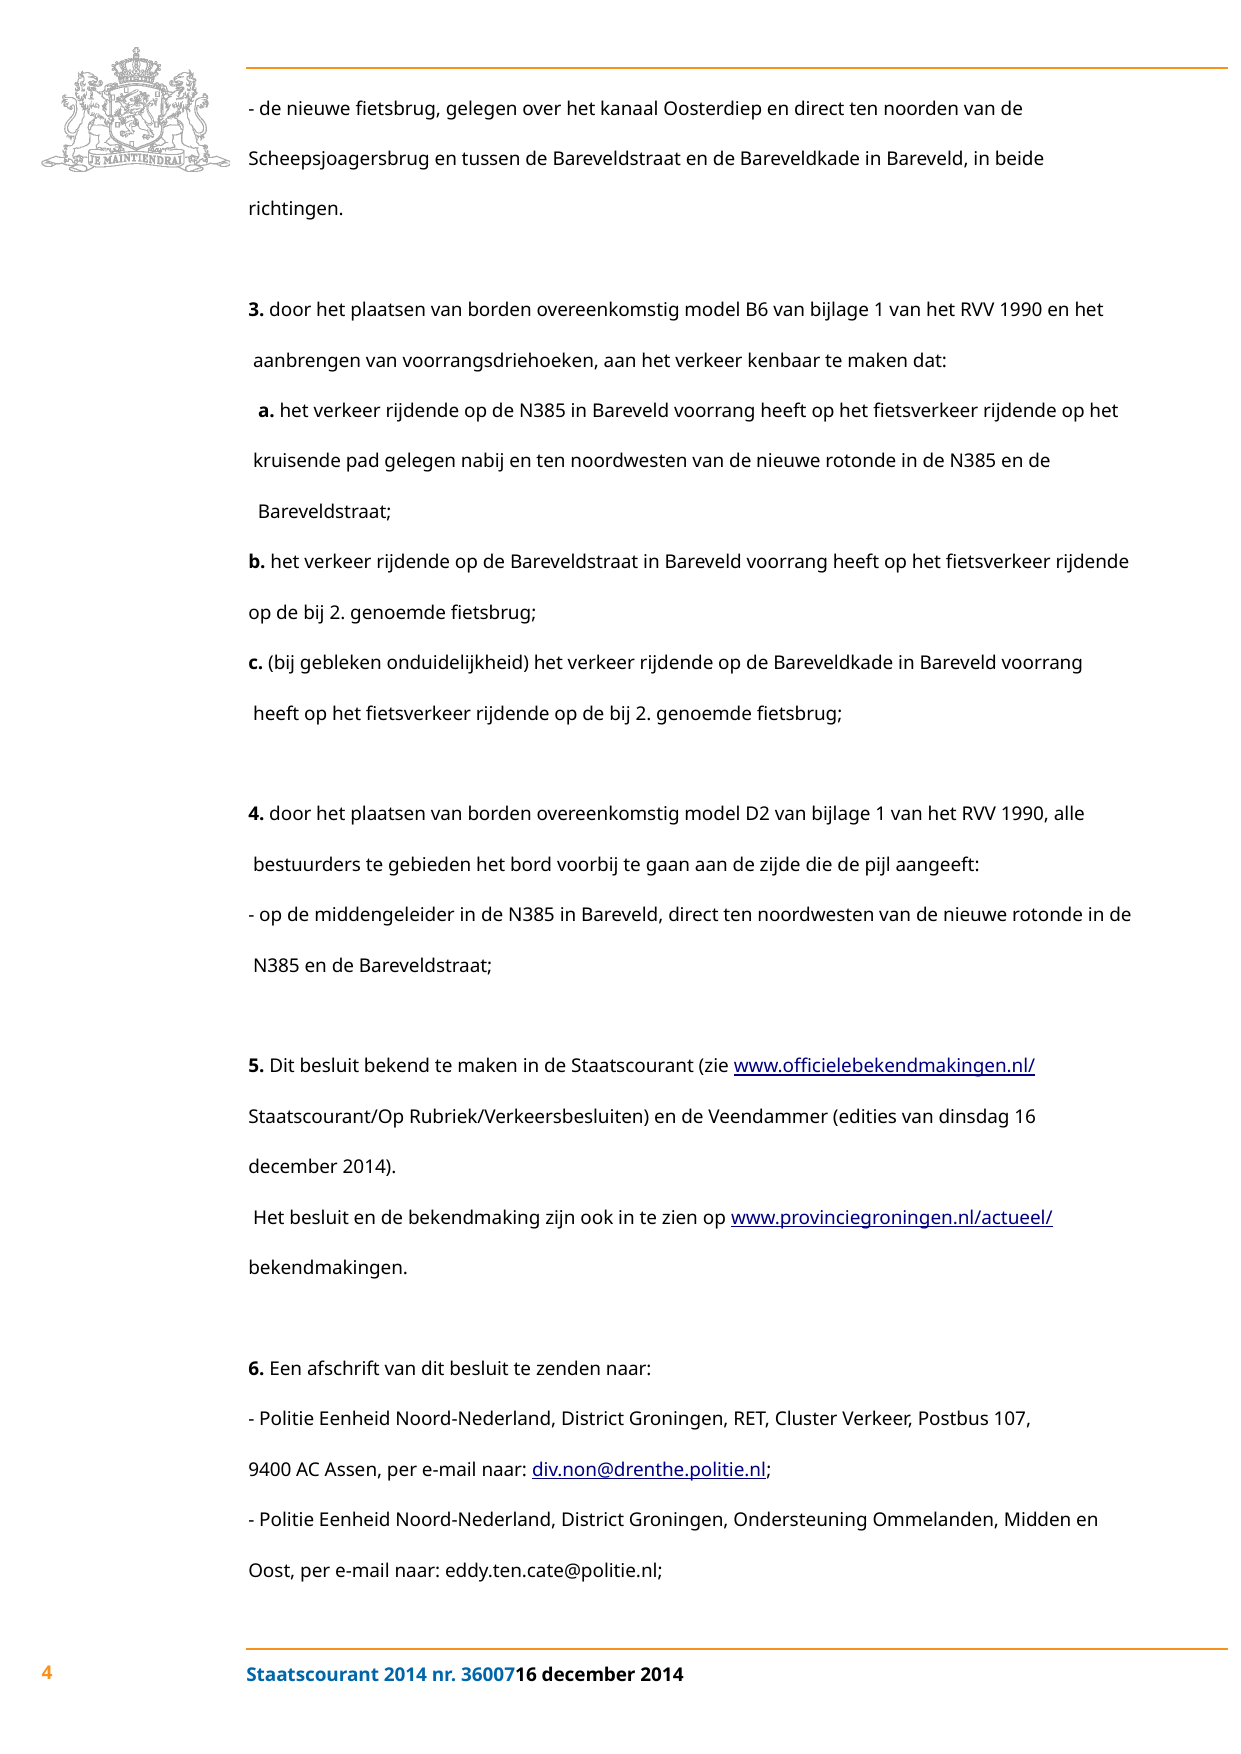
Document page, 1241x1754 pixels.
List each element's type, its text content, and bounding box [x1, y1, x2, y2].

text kruisende pad gelegen nabij en ten noordwesten van de nieuwe rotonde in de N385 en de [248, 448, 1152, 473]
text Oost, per e-mail naar: eddy.ten.cate@politie.nl; [248, 1557, 1152, 1583]
text Staatscourant/Op Rubriek/Verkeersbesluiten) en de Veendammer (edities van dinsdag 16 [248, 1103, 1152, 1129]
text bekendmakingen. [248, 1254, 1152, 1280]
text bestuurders te gebieden het bord voorbij te gaan aan de zijde die de pijl aangeeft: [248, 851, 1152, 877]
text c. (bij gebleken onduidelijkheid) het verkeer rijdende op de Bareveldkade in Bareveld voorrang [248, 649, 1152, 675]
text Het besluit en de bekendmaking zijn ook in te zien op www.provinciegroningen.nl/actueel/ [248, 1204, 1152, 1230]
text 5. Dit besluit bekend te maken in de Staatscourant (zie www.officielebekendmakingen.nl/ [248, 1053, 1152, 1078]
text aanbrengen van voorrangsdriehoeken, aan het verkeer kenbaar te maken dat: [248, 347, 1152, 373]
text 3. door het plaatsen van borden overeenkomstig model B6 van bijlage 1 van het RVV 1990 en het [248, 296, 1152, 322]
text 6. Een afschrift van dit besluit te zenden naar: [248, 1355, 1152, 1381]
text heeft op het fietsverkeer rijdende op de bij 2. genoemde fietsbrug; [248, 700, 1152, 726]
text - Politie Eenheid Noord-Nederland, District Groningen, RET, Cluster Verkeer, Postbus 107, [248, 1406, 1152, 1431]
picture [41, 47, 231, 172]
text richtingen. [248, 196, 1152, 221]
text Bareveldstraat; [248, 498, 1152, 524]
text a. het verkeer rijdende op de N385 in Bareveld voorrang heeft op het fietsverkeer rijdende op het [248, 397, 1152, 423]
text op de bij 2. genoemde fietsbrug; [248, 599, 1152, 625]
text 9400 AC Assen, per e-mail naar: div.non@drenthe.politie.nl; [248, 1456, 1152, 1482]
text N385 en de Bareveldstraat; [248, 952, 1152, 978]
text b. het verkeer rijdende op de Bareveldstraat in Bareveld voorrang heeft op het fietsverkeer rijdende [248, 548, 1152, 574]
text - op de middengeleider in de N385 in Bareveld, direct ten noordwesten van de nieuwe rotonde in de [248, 901, 1152, 927]
text - de nieuwe fietsbrug, gelegen over het kanaal Oosterdiep en direct ten noorden van de [248, 95, 1152, 121]
text 4. door het plaatsen van borden overeenkomstig model D2 van bijlage 1 van het RVV 1990, alle [248, 801, 1152, 826]
text - Politie Eenheid Noord-Nederland, District Groningen, Ondersteuning Ommelanden, Midden en [248, 1506, 1152, 1532]
text december 2014). [248, 1153, 1152, 1179]
text Scheepsjoagersbrug en tussen de Bareveldstraat en de Bareveldkade in Bareveld, in beide [248, 145, 1152, 171]
